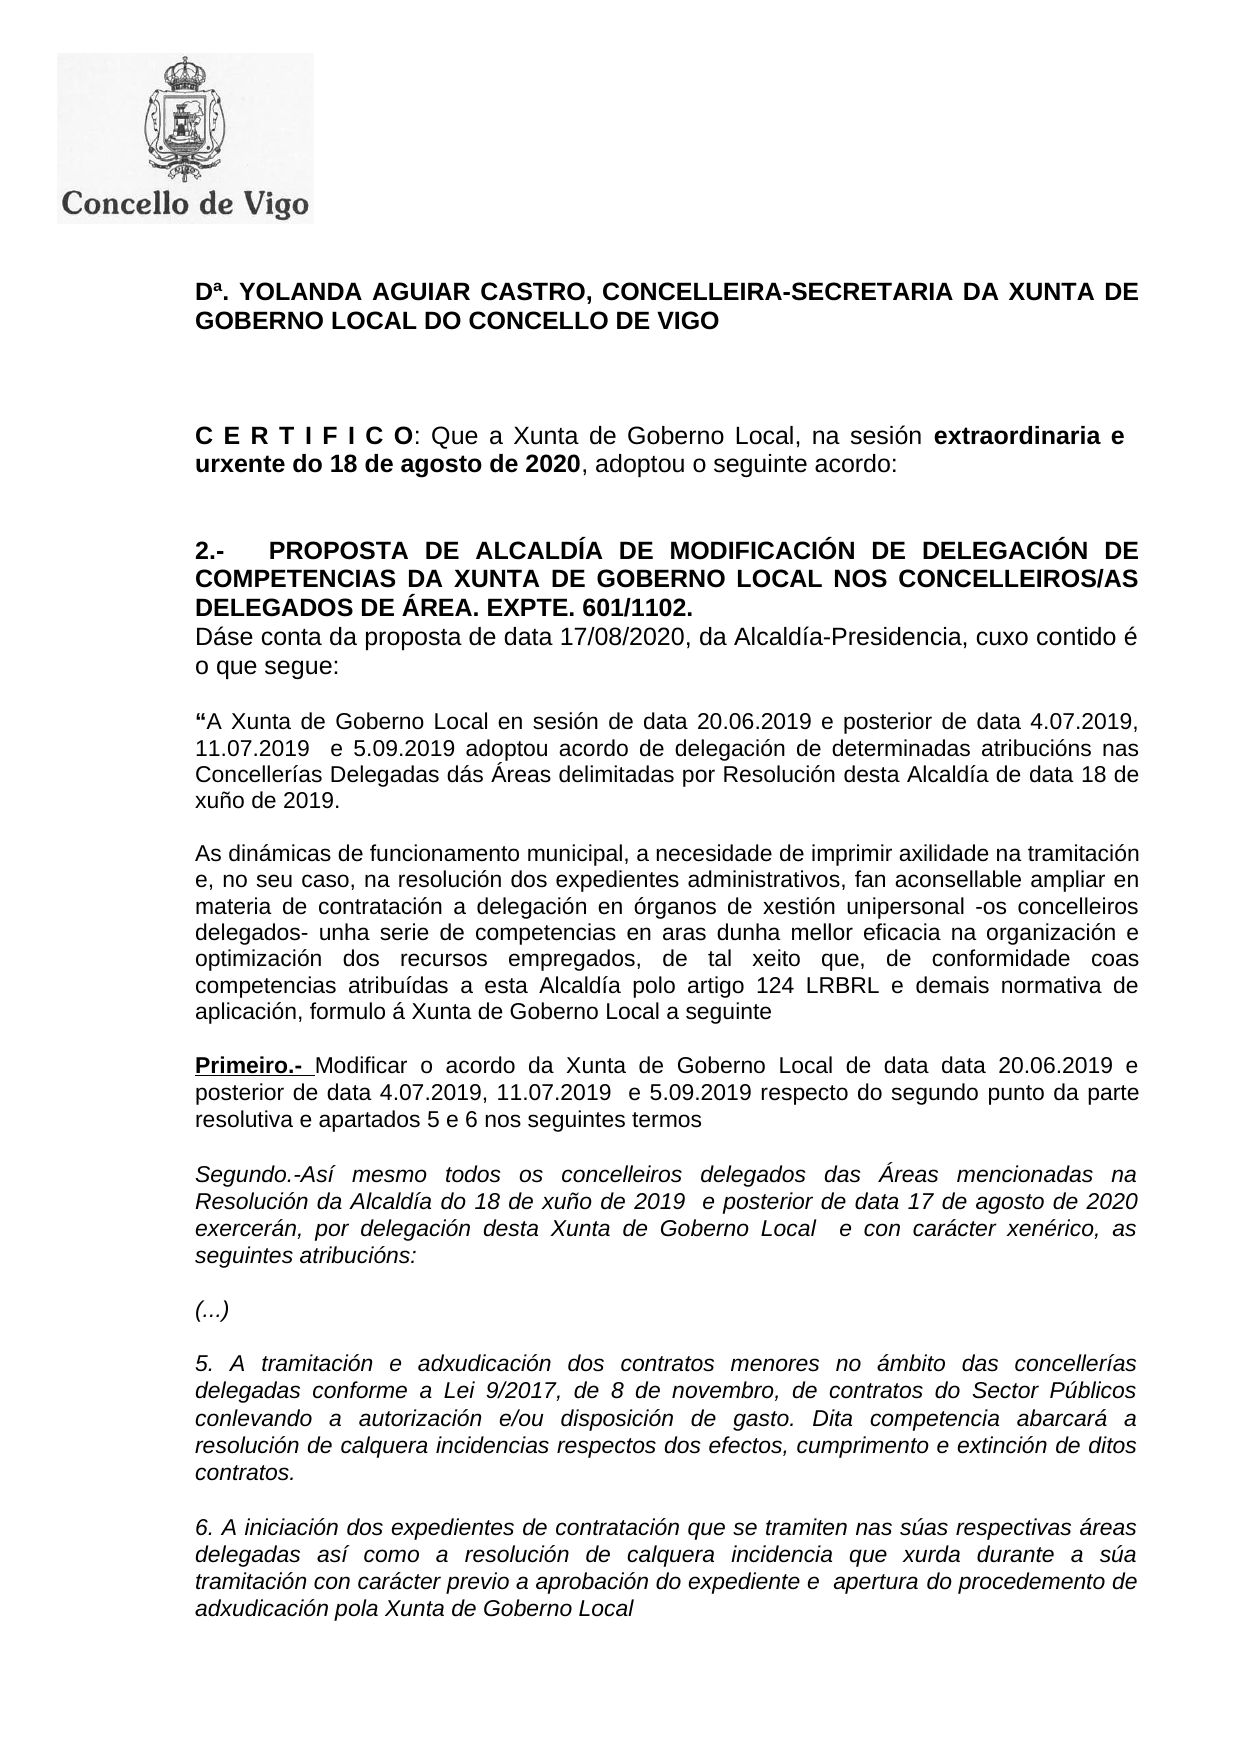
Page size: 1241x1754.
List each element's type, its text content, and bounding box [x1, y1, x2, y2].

text As dinámicas de funcionamento municipal, a necesidade de imprimir axilidade na tramitación e, no seu caso, na resolución dos expedientes administrativos, fan aconsellable ampliar en materia de contratación a delegación en órganos de xestión unipersonal -os concelleiros delegados- unha serie de competencias en aras dunha mellor eficacia na organización e optimización dos recursos empregados, de tal xeito que, de conformidade coas competencias atribuídas a esta Alcaldía polo artigo 124 LRBRL e demais normativa de aplicación, formulo á Xunta de Goberno Local a seguinte [195, 840, 1140, 1024]
text “A Xunta de Goberno Local en sesión de data 20.06.2019 e posterior de data 4.07.2019, 11.07.2019 e 5.09.2019 adoptou acordo de delegación de determinadas atribucións nas Concellerías Delegadas dás Áreas delimitadas por Resolución desta Alcaldía de data 18 de xuño de 2019. [195, 708, 1140, 814]
text 2.- PROPOSTA DE ALCALDÍA DE MODIFICACIÓN DE DELEGACIÓN DE COMPETENCIAS DA XUNTA DE GOBERNO LOCAL NOS CONCELLEIROS/AS DELEGADOS DE ÁREA. EXPTE. 601/1102. [195, 536, 1140, 622]
list 5. A tramitación e adxudicación dos contratos menores no ámbito das concellerías delegadas conforme a Lei 9/2017, de 8 de novembro, de contratos do Sector Públicos conlevando a autorización e/ou disposición de gasto. Dita competencia abarcará a resolución de calquera incidencias respectos dos efectos, cumprimento e extinción de ditos contratos. [195, 1349, 1140, 1485]
picture [57, 53, 314, 224]
text Dª. YOLANDA AGUIAR CASTRO, CONCELLEIRA-SECRETARIA DA XUNTA DE GOBERNO LOCAL DO CONCELLO DE VIGO [195, 277, 1140, 334]
text (...) [195, 1295, 1140, 1322]
text Dáse conta da proposta de data 17/08/2020, da Alcaldía-Presidencia, cuxo contido é o que segue: [195, 622, 1140, 679]
text C E R T I F I C O: Que a Xunta de Goberno Local, na sesión extraordinaria e urxente do 18 de agosto de 2020, adoptou o seguinte acordo: [195, 421, 1125, 478]
text Segundo.-Así mesmo todos os concelleiros delegados das Áreas mencionadas na Resolución da Alcaldía do 18 de xuño de 2019 e posterior de data 17 de agosto de 2020 exercerán, por delegación desta Xunta de Goberno Local e con carácter xenérico, as seguintes atribucións: [195, 1160, 1140, 1268]
text Primeiro.- Modificar o acordo da Xunta de Goberno Local de data data 20.06.2019 e posterior de data 4.07.2019, 11.07.2019 e 5.09.2019 respecto do segundo punto da parte resolutiva e apartados 5 e 6 nos seguintes termos [195, 1052, 1140, 1133]
list 6. A iniciación dos expedientes de contratación que se tramiten nas súas respectivas áreas delegadas así como a resolución de calquera incidencia que xurda durante a súa tramitación con carácter previo a aprobación do expediente e apertura do procedemento de adxudicación pola Xunta de Goberno Local [195, 1513, 1140, 1621]
